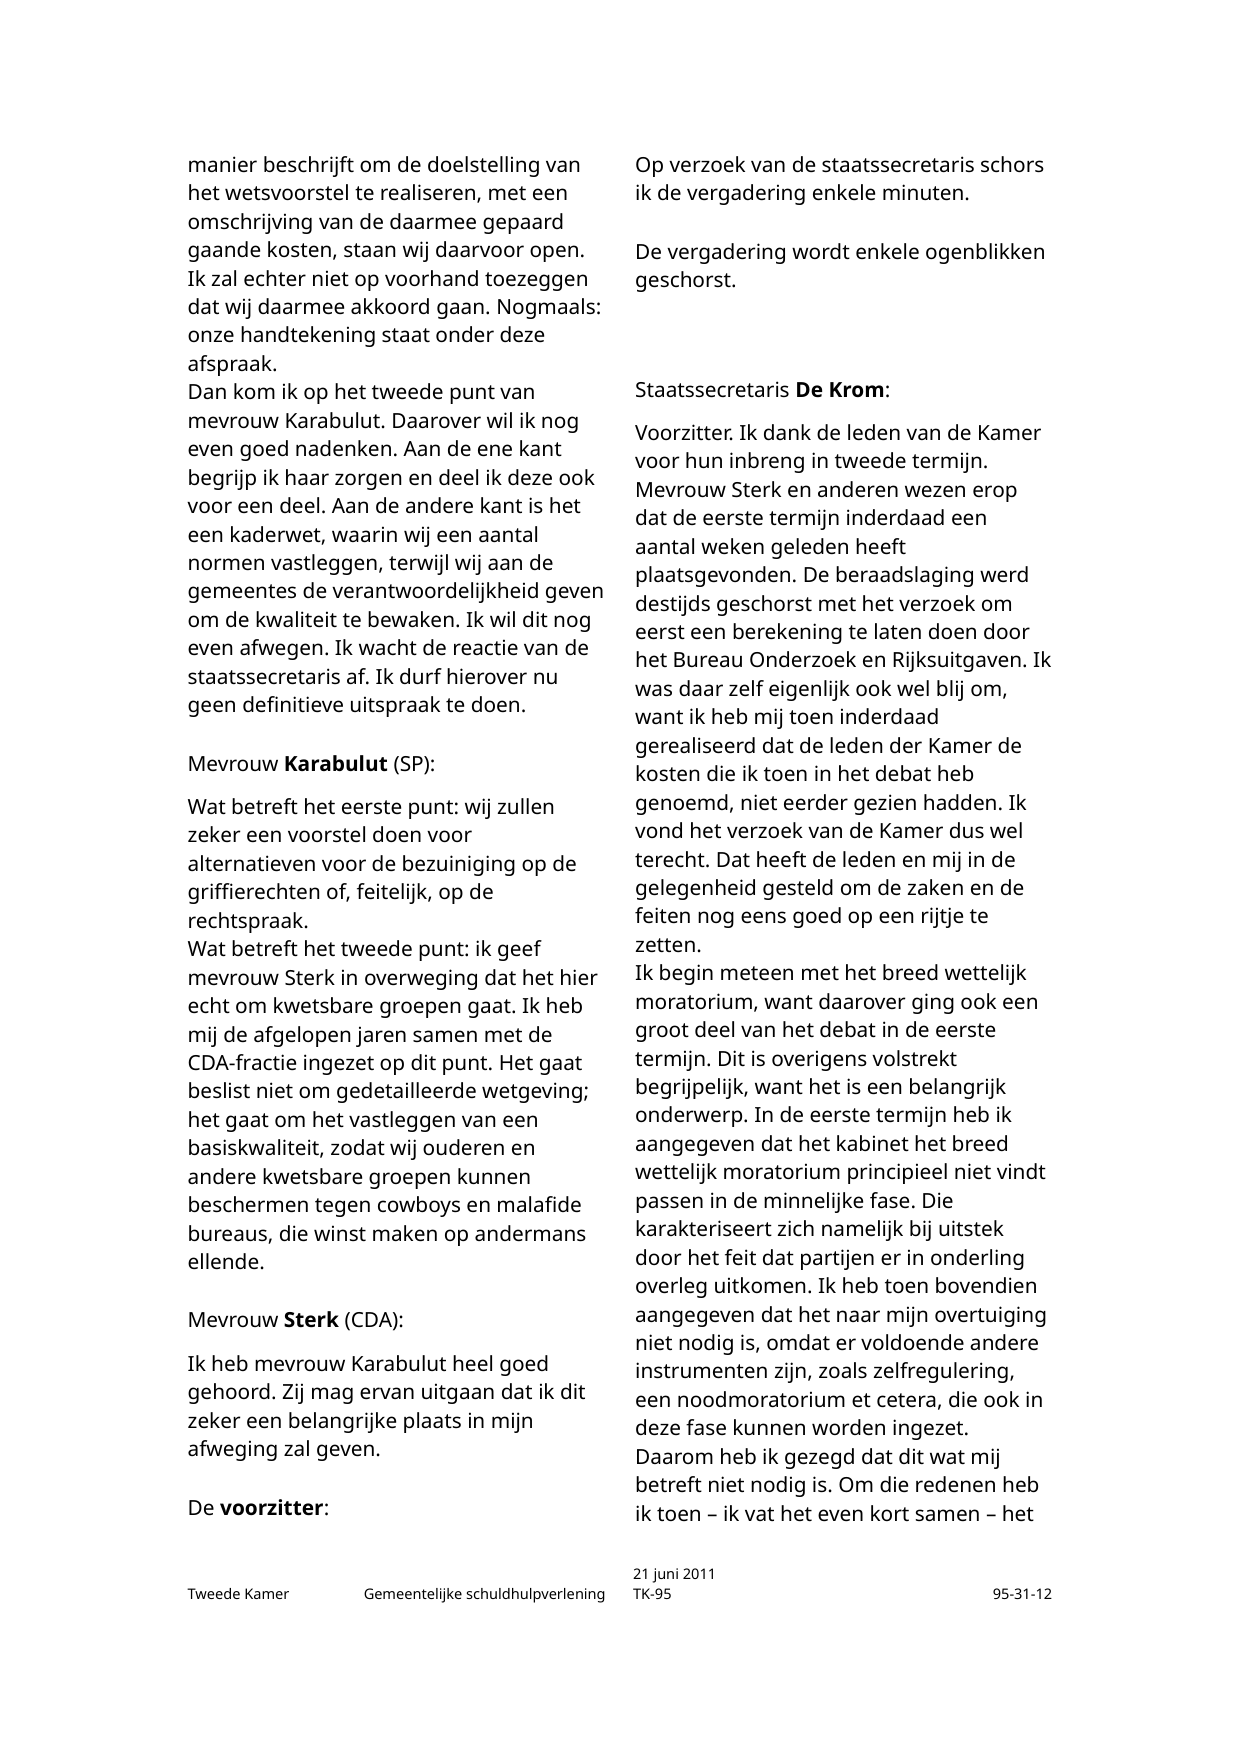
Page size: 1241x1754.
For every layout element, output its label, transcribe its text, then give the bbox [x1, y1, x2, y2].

text Mevrouw Karabulut (SP): [187, 749, 605, 777]
text manier beschrijft om de doelstelling van het wetsvoorstel te realiseren, met een omschrijving van de daarmee gepaard gaande kosten, staan wij daarvoor open. Ik zal echter niet op voorhand toezeggen dat wij daarmee akkoord gaan. Nogmaals: onze handtekening staat onder deze afspraak. [187, 150, 605, 377]
text  [635, 324, 1053, 352]
text Wat betreft het tweede punt: ik geef mevrouw Sterk in overweging dat het hier echt om kwetsbare groepen gaat. Ik heb mij de afgelopen jaren samen met de CDA-fractie ingezet op dit punt. Het gaat beslist niet om gedetailleerde wetgeving; het gaat om het vastleggen van een basiskwaliteit, zodat wij ouderen en andere kwetsbare groepen kunnen beschermen tegen cowboys en malafide bureaus, die winst maken op andermans ellende. [187, 934, 605, 1276]
text Op verzoek van de staatssecretaris schors ik de vergadering enkele minuten. [635, 150, 1053, 207]
text Dan kom ik op het tweede punt van mevrouw Karabulut. Daarover wil ik nog even goed nadenken. Aan de ene kant begrijp ik haar zorgen en deel ik deze ook voor een deel. Aan de andere kant is het een kaderwet, waarin wij een aantal normen vastleggen, terwijl wij aan de gemeentes de verantwoordelijkheid geven om de kwaliteit te bewaken. Ik wil dit nog even afwegen. Ik wacht de reactie van de staatssecretaris af. Ik durf hierover nu geen definitieve uitspraak te doen. [187, 377, 605, 719]
text Ik begin meteen met het breed wettelijk moratorium, want daarover ging ook een groot deel van het debat in de eerste termijn. Dit is overigens volstrekt begrijpelijk, want het is een belangrijk onderwerp. In de eerste termijn heb ik aangegeven dat het kabinet het breed wettelijk moratorium principieel niet vindt passen in de minnelijke fase. Die karakteriseert zich namelijk bij uitstek door het feit dat partijen er in onderling overleg uitkomen. Ik heb toen bovendien aangegeven dat het naar mijn overtuiging niet nodig is, omdat er voldoende andere instrumenten zijn, zoals zelfregulering, een noodmoratorium et cetera, die ook in deze fase kunnen worden ingezet. Daarom heb ik gezegd dat dit wat mij betreft niet nodig is. Om die redenen heb ik toen – ik vat het even kort samen – het [635, 958, 1053, 1527]
text De voorzitter: [187, 1493, 605, 1521]
text Voorzitter. Ik dank de leden van de Kamer voor hun inbreng in tweede termijn. Mevrouw Sterk en anderen wezen erop dat de eerste termijn inderdaad een aantal weken geleden heeft plaatsgevonden. De beraadslaging werd destijds geschorst met het verzoek om eerst een berekening te laten doen door het Bureau Onderzoek en Rijksuitgaven. Ik was daar zelf eigenlijk ook wel blij om, want ik heb mij toen inderdaad gerealiseerd dat de leden der Kamer de kosten die ik toen in het debat heb genoemd, niet eerder gezien hadden. Ik vond het verzoek van de Kamer dus wel terecht. Dat heeft de leden en mij in de gelegenheid gesteld om de zaken en de feiten nog eens goed op een rijtje te zetten. [635, 418, 1053, 958]
text Staatssecretaris De Krom: [635, 375, 1053, 403]
text De vergadering wordt enkele ogenblikken geschorst. [635, 237, 1053, 294]
text Mevrouw Sterk (CDA): [187, 1306, 605, 1334]
text Wat betreft het eerste punt: wij zullen zeker een voorstel doen voor alternatieven voor de bezuiniging op de griffierechten of, feitelijk, op de rechtspraak. [187, 792, 605, 934]
text Ik heb mevrouw Karabulut heel goed gehoord. Zij mag ervan uitgaan dat ik dit zeker een belangrijke plaats in mijn afweging zal geven. [187, 1349, 605, 1463]
